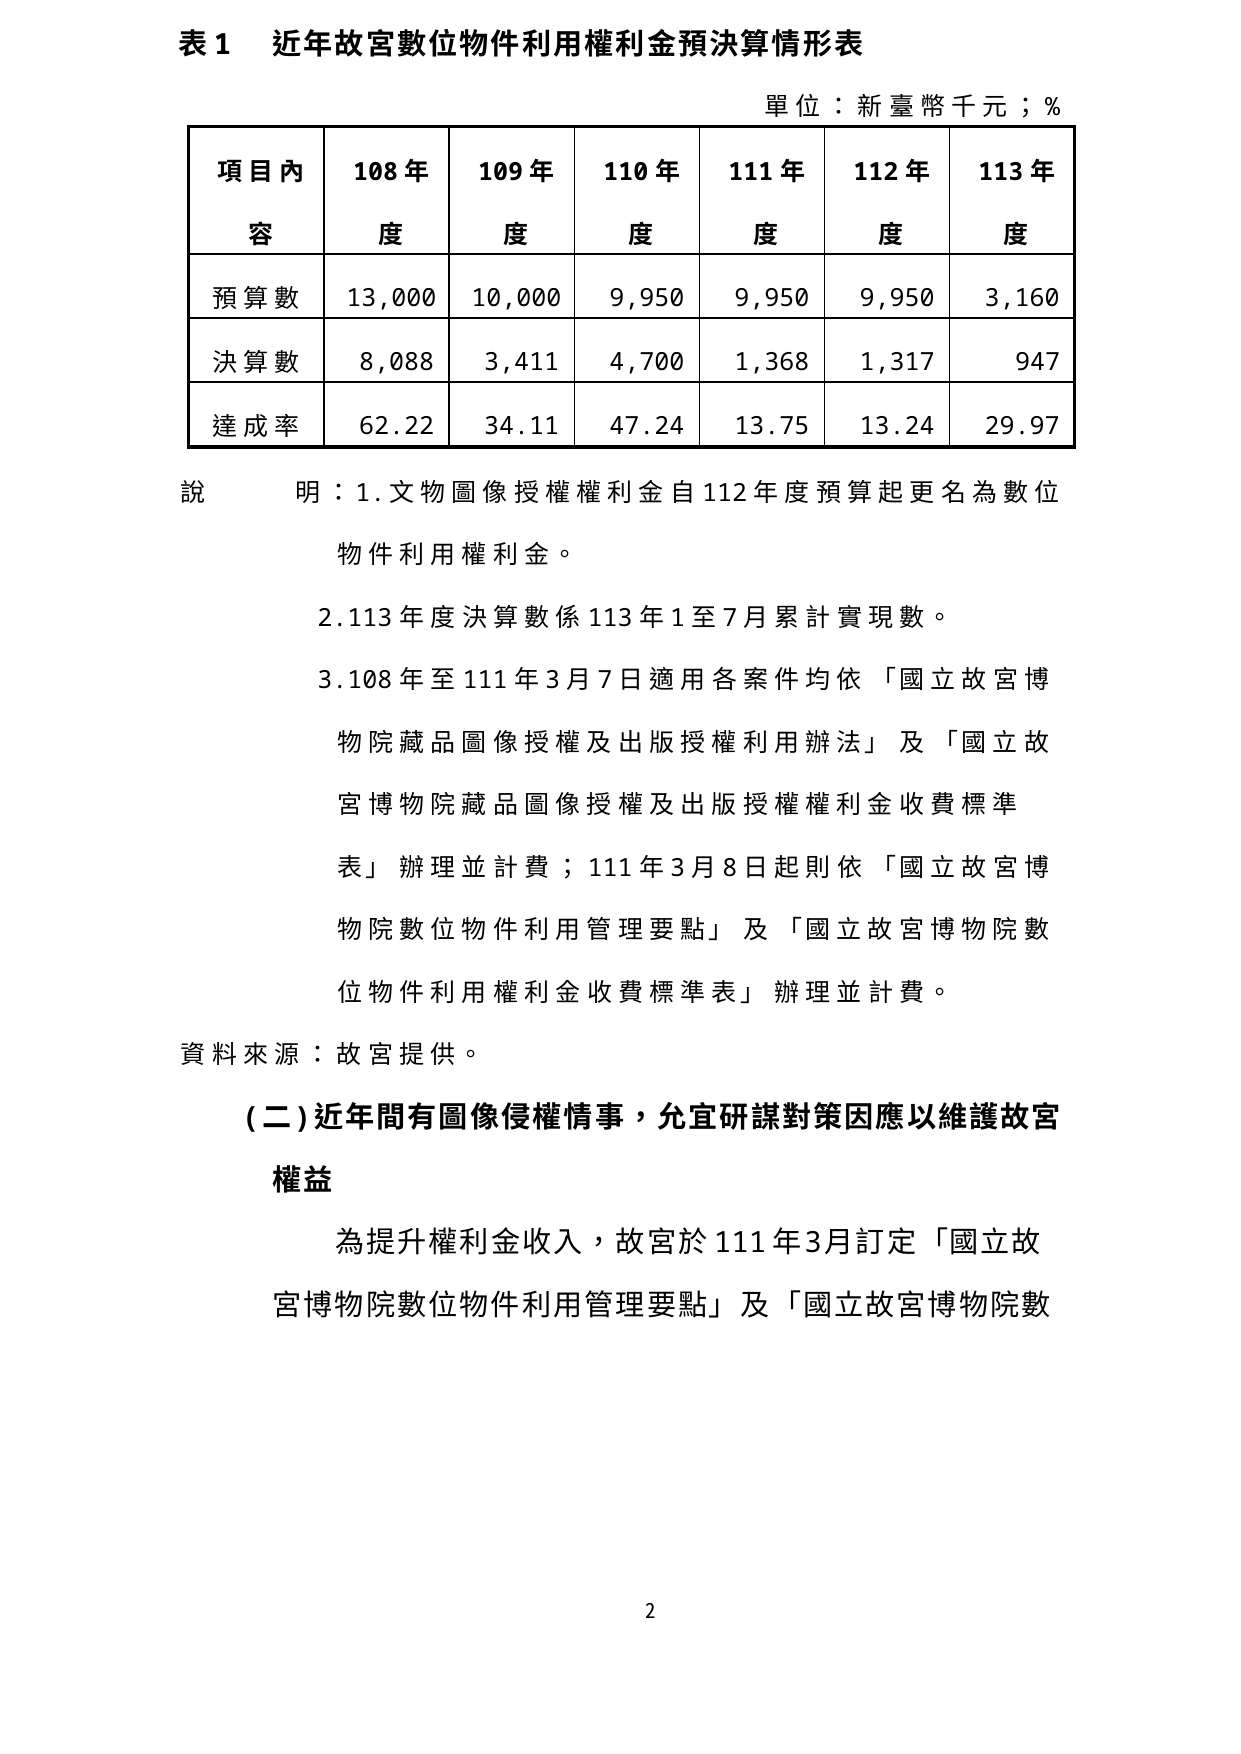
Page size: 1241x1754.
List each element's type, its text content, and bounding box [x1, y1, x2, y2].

text 單位：新臺幣千元；% [177, 62, 1063, 125]
table_cell 34.11 [450, 383, 574, 445]
table_cell 13.24 [825, 383, 949, 445]
table_cell 4,700 [575, 319, 699, 381]
table_cell 決算數 [190, 319, 323, 381]
table_cell 9,950 [825, 255, 949, 317]
table_cell 預算數 [190, 255, 323, 317]
table_cell 47.24 [575, 383, 699, 445]
table_cell 947 [950, 319, 1073, 381]
table_cell 9,950 [700, 255, 824, 317]
table_header 108年度 [325, 128, 448, 253]
text 為提升權利金收入，故宮於111年3月訂定「國立故宮博物院數位物件利用管理要點」及「國立故宮博物院數 [266, 1198, 1063, 1323]
text 2.113年度決算數係113年1至7月累計實現數。 [303, 573, 1063, 636]
table_cell 10,000 [450, 255, 574, 317]
table_cell 3,411 [450, 319, 574, 381]
table_header 111年度 [700, 128, 824, 253]
table_header 109年度 [450, 128, 574, 253]
text 資料來源：故宮提供。 [177, 1011, 1063, 1073]
table_header 112年度 [825, 128, 949, 253]
table_header 項目內容 [190, 128, 323, 253]
table_cell 9,950 [575, 255, 699, 317]
text (二)近年間有圖像侵權情事，允宜研謀對策因應以維護故宮權益 [236, 1073, 1063, 1198]
table_cell 62.22 [325, 383, 448, 445]
table_cell 13,000 [325, 255, 448, 317]
text 表1 近年故宮數位物件利用權利金預決算情形表 [177, 0, 1063, 62]
table_header 110年度 [575, 128, 699, 253]
table_header 113年度 [950, 128, 1073, 253]
table_cell 3,160 [950, 255, 1073, 317]
text 3.108年至111年3月7日適用各案件均依「國立故宮博物院藏品圖像授權及出版授權利用辦法」及「國立故宮博物院藏品圖像授權及出版授權權利金收費標準表」辦理並計費；111年3月8日起則依「國立故宮博物院數位物件利用管理要點」及「國立故宮博物院數位物件利用權利金收費標準表」辦理並計費。 [303, 636, 1063, 1011]
table_cell 29.97 [950, 383, 1073, 445]
text 說 明：1.文物圖像授權權利金自112年度預算起更名為數位物件利用權利金。 [177, 448, 1063, 573]
table_cell 1,317 [825, 319, 949, 381]
table_cell 13.75 [700, 383, 824, 445]
table_cell 1,368 [700, 319, 824, 381]
table_cell 達成率 [190, 383, 323, 445]
table_cell 8,088 [325, 319, 448, 381]
